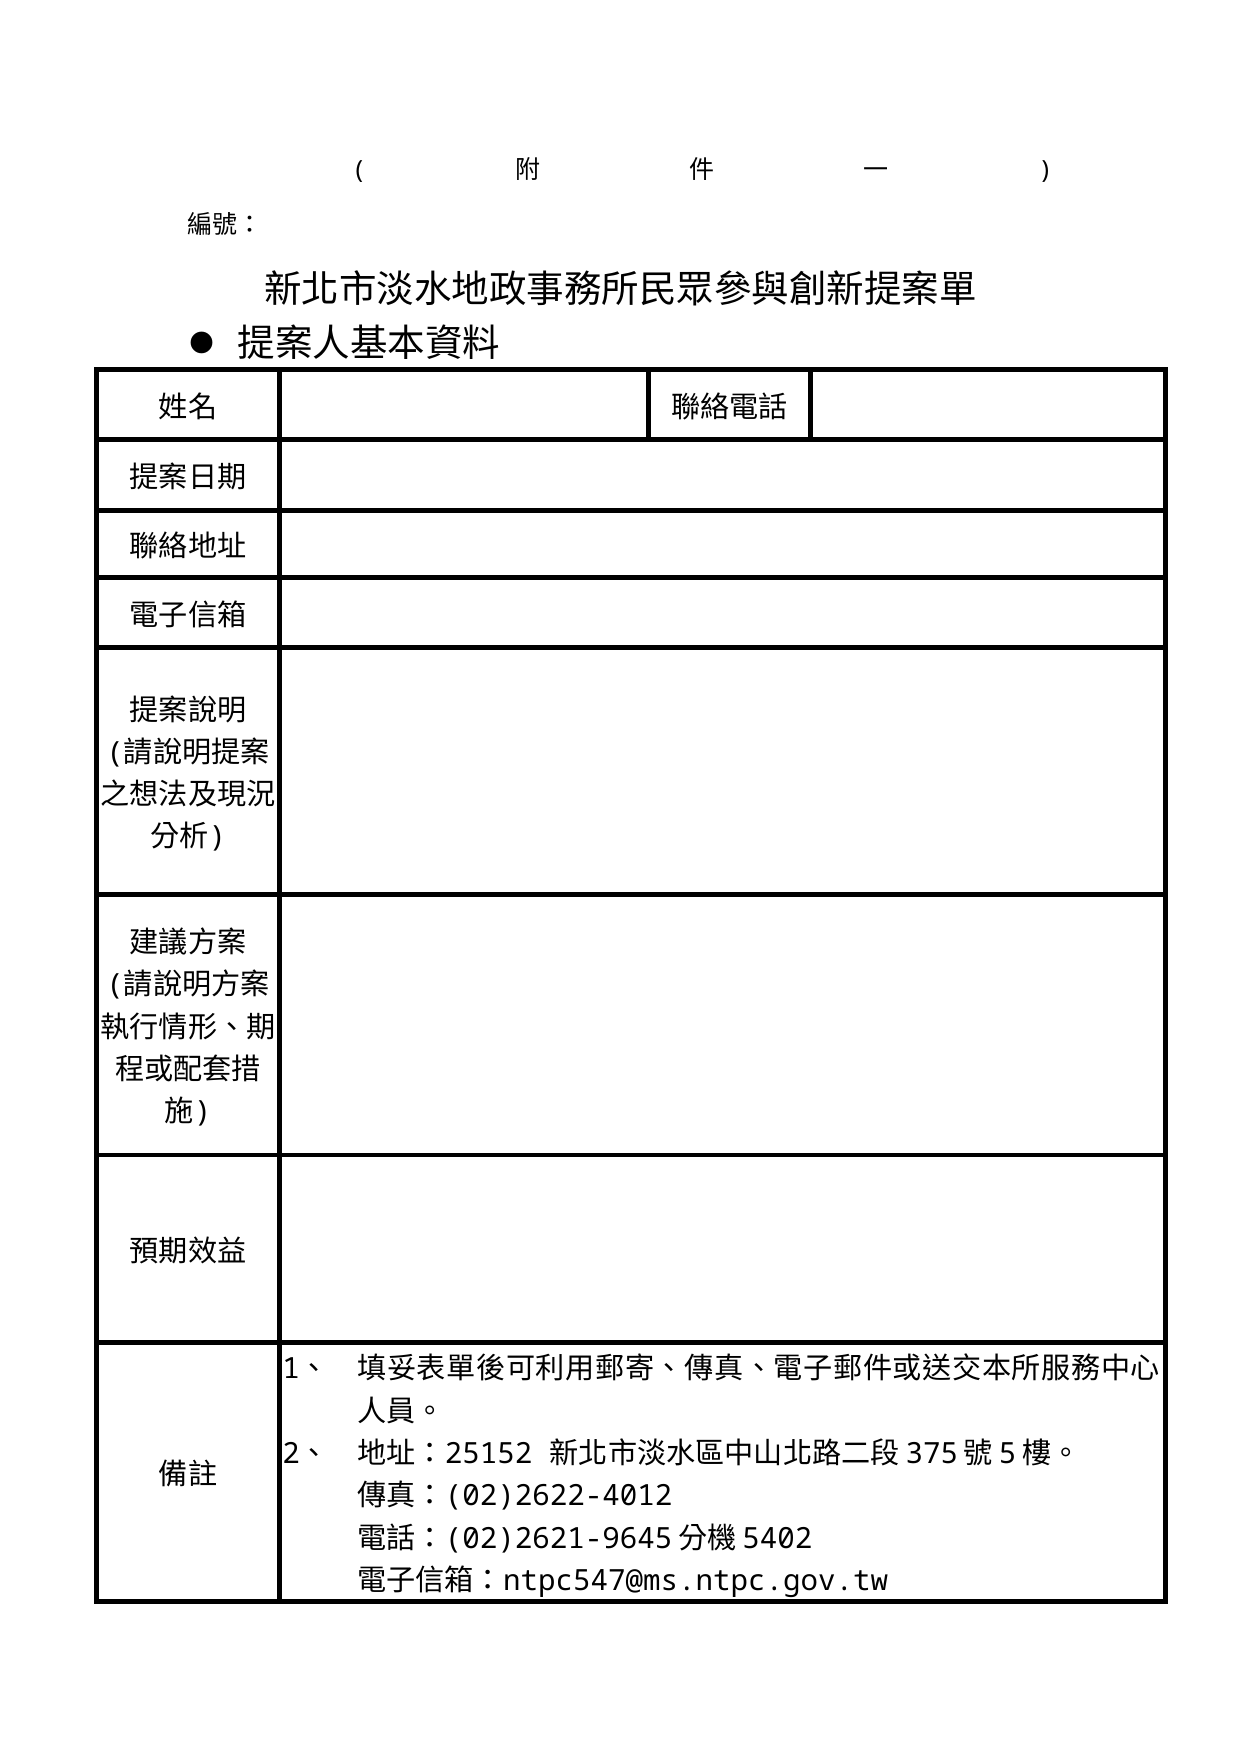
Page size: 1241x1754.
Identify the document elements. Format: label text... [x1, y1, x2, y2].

list 提案人基本資料 [187, 313, 1053, 367]
table_header 聯絡電話 [651, 372, 808, 437]
table_cell [282, 513, 1163, 575]
table_cell [282, 897, 1163, 1152]
table_cell [282, 442, 1163, 508]
table_cell [282, 1157, 1163, 1340]
table_cell 備註 [99, 1345, 277, 1599]
text (附件一) 編號： [187, 150, 1053, 241]
table_cell 預期效益 [99, 1157, 277, 1340]
table_header [813, 372, 1163, 437]
table_cell 提案說明 (請說明提案之想法及現況分析) [99, 650, 277, 892]
table_cell 電子信箱 [99, 580, 277, 645]
table_cell 建議方案 (請說明方案執行情形、期程或配套措施) [99, 897, 277, 1152]
table_cell [282, 580, 1163, 645]
table_cell [282, 650, 1163, 892]
table_cell 提案日期 [99, 442, 277, 508]
table_cell 填妥表單後可利用郵寄、傳真、電子郵件或送交本所服務中心人員。 地址：25152 新北市淡水區中山北路二段375號5樓。 傳真：(02)2622-4012 電話：(02)2621-9645分機5402 電子信箱：ntpc547@ms.ntpc.gov.tw [282, 1345, 1163, 1599]
table_cell 聯絡地址 [99, 513, 277, 575]
text 新北市淡水地政事務所民眾參與創新提案單 [187, 259, 1053, 313]
table_header 姓名 [99, 372, 277, 437]
table_header [282, 372, 646, 437]
